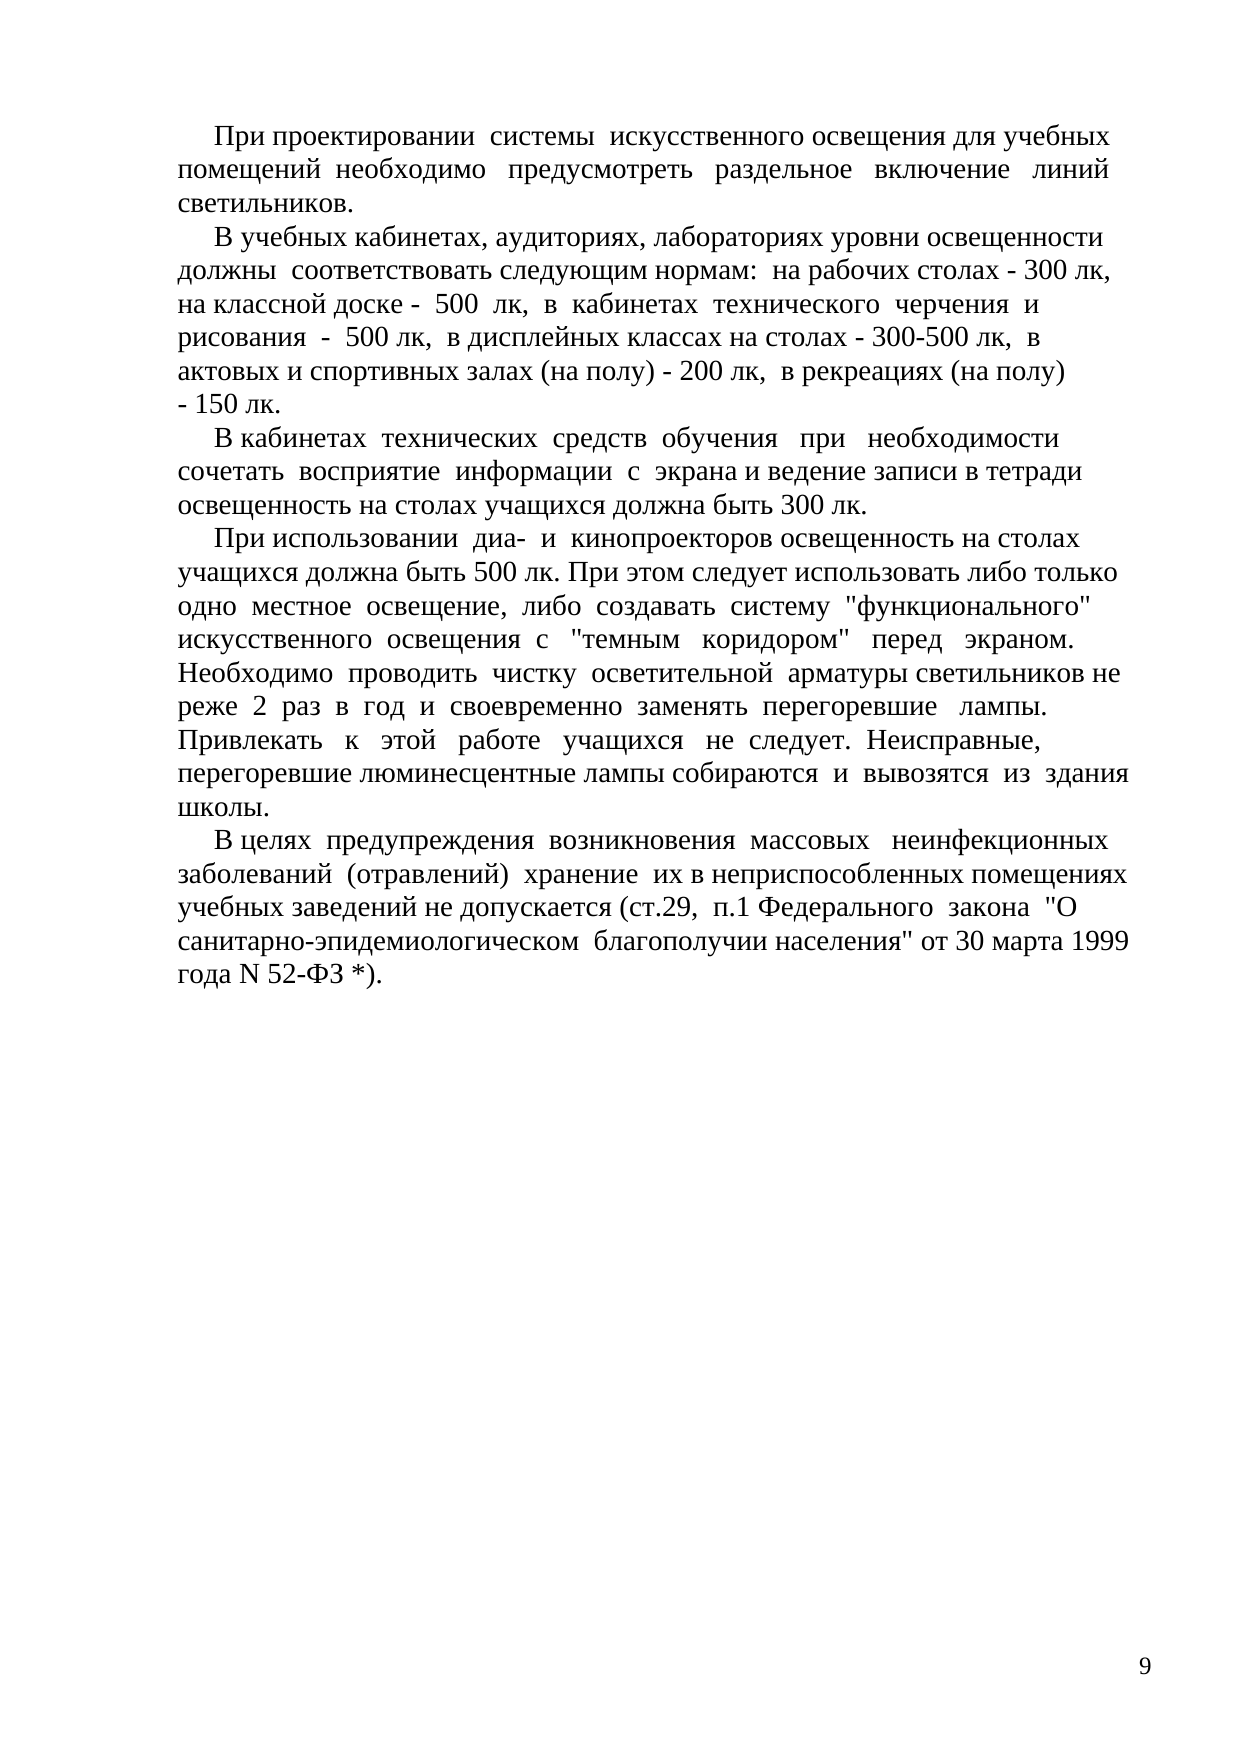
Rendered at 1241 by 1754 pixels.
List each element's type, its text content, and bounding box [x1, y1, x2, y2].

text Необходимо проводить чистку осветительной арматуры светильников не [177, 655, 1152, 688]
text помещений необходимо предусмотреть раздельное включение линий [177, 152, 1152, 185]
text должны соответствовать следующим нормам: на рабочих столах - 300 лк, [177, 252, 1152, 286]
text В кабинетах технических средств обучения при необходимости [177, 420, 1152, 453]
text санитарно-эпидемиологическом благополучии населения" от 30 марта 1999 [177, 923, 1152, 957]
text искусственного освещения с "темным коридором" перед экраном. [177, 621, 1152, 655]
text сочетать восприятие информации с экрана и ведение записи в тетради [177, 453, 1152, 487]
text школы. [177, 789, 1152, 822]
text При проектировании системы искусственного освещения для учебных [177, 118, 1152, 152]
text светильников. [177, 185, 1152, 219]
text В целях предупреждения возникновения массовых неинфекционных [177, 822, 1152, 856]
text При использовании диа- и кинопроекторов освещенность на столах [177, 521, 1152, 554]
text заболеваний (отравлений) хранение их в неприспособленных помещениях [177, 856, 1152, 889]
text освещенность на столах учащихся должна быть 300 лк. [177, 487, 1152, 521]
text рисования - 500 лк, в дисплейных классах на столах - 300-500 лк, в [177, 319, 1152, 353]
text перегоревшие люминесцентные лампы собираются и вывозятся из здания [177, 755, 1152, 789]
text на классной доске - 500 лк, в кабинетах технического черчения и [177, 286, 1152, 319]
text В учебных кабинетах, аудиториях, лабораториях уровни освещенности [177, 219, 1152, 252]
text реже 2 раз в год и своевременно заменять перегоревшие лампы. [177, 688, 1152, 722]
text года N 52-ФЗ *). [177, 957, 1152, 990]
text - 150 лк. [177, 386, 1152, 420]
text учащихся должна быть 500 лк. При этом следует использовать либо только [177, 554, 1152, 588]
text Привлекать к этой работе учащихся не следует. Неисправные, [177, 722, 1152, 755]
text одно местное освещение, либо создавать систему "функционального" [177, 588, 1152, 621]
text учебных заведений не допускается (ст.29, п.1 Федерального закона "О [177, 889, 1152, 923]
text актовых и спортивных залах (на полу) - 200 лк, в рекреациях (на полу) [177, 353, 1152, 386]
